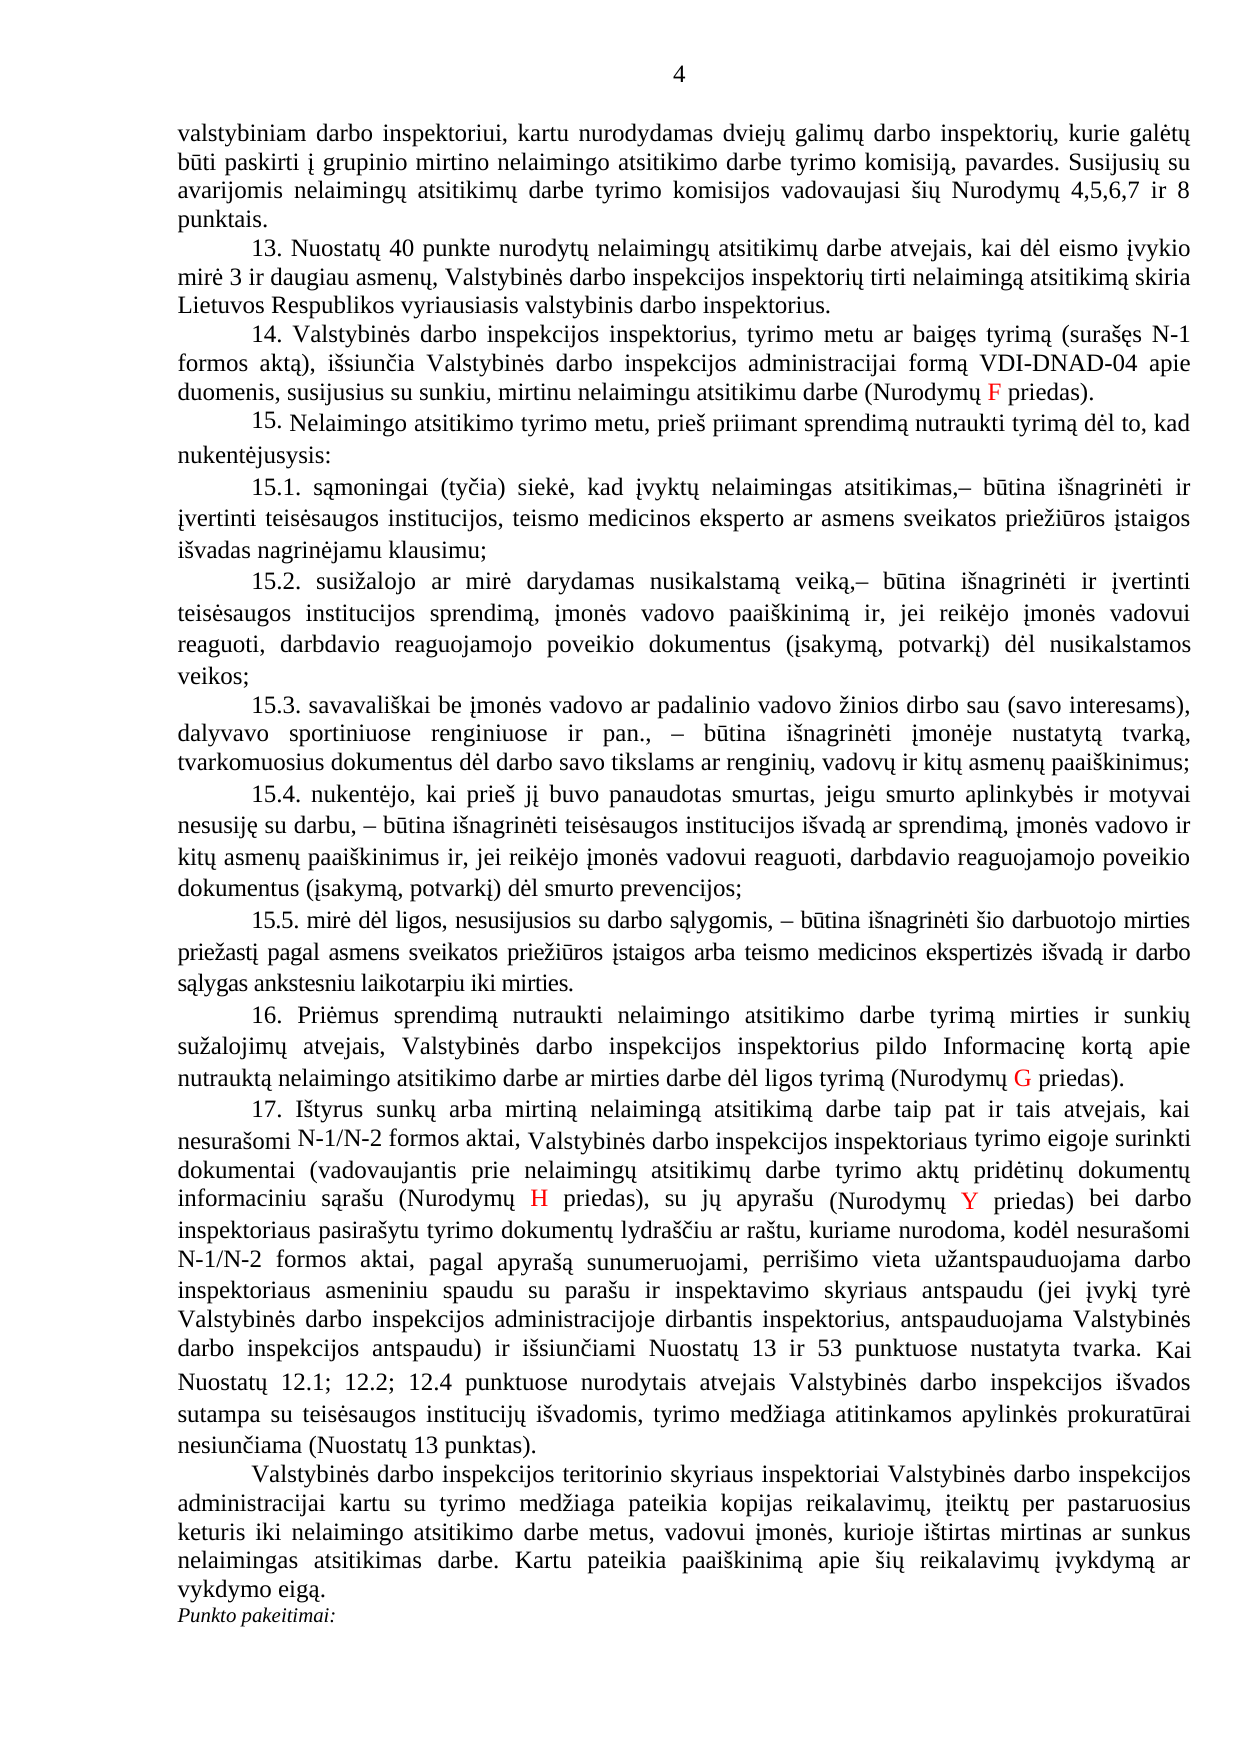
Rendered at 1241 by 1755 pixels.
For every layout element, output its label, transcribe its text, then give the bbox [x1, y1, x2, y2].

text 15.2. susižalojo ar mirė darydamas nusikalstamą veiką,– būtina išnagrinėti ir įvertinti teisėsaugos institucijos sprendimą, įmonės vadovo paaiškinimą ir, jei reikėjo įmonės vadovui reaguoti, darbdavio reaguojamojo poveikio dokumentus (įsakymą, potvarkį) dėl nusikalstamos veikos; [177, 563, 1192, 690]
text 14. Valstybinės darbo inspekcijos inspektorius, tyrimo metu ar baigęs tyrimą (surašęs N-1 formos aktą), išsiunčia Valstybinės darbo inspekcijos administracijai formą VDI-DNAD-04 apie duomenis, susijusius su sunkiu, mirtinu nelaimingu atsitikimu darbe (Nurodymų F priedas). [177, 319, 1192, 406]
text valstybiniam darbo inspektoriui, kartu nurodydamas dviejų galimų darbo inspektorių, kurie galėtų būti paskirti į grupinio mirtino nelaimingo atsitikimo darbe tyrimo komisiją, pavardes. Susijusių su avarijomis nelaimingų atsitikimų darbe tyrimo komisijos vadovaujasi šių Nurodymų 4,5,6,7 ir 8 punktais. [177, 118, 1192, 233]
text Punkto pakeitimai: [177, 1603, 1181, 1627]
text 15.3. savavališkai be įmonės vadovo ar padalinio vadovo žinios dirbo sau (savo interesams), dalyvavo sportiniuose renginiuose ir pan., – būtina išnagrinėti įmonėje nustatytą tvarką, tvarkomuosius dokumentus dėl darbo savo tikslams ar renginių, vadovų ir kitų asmenų paaiškinimus; [177, 690, 1192, 776]
text 15.4. nukentėjo, kai prieš jį buvo panaudotas smurtas, jeigu smurto aplinkybės ir motyvai nesusiję su darbu, – būtina išnagrinėti teisėsaugos institucijos išvadą ar sprendimą, įmonės vadovo ir kitų asmenų paaiškinimus ir, jei reikėjo įmonės vadovui reaguoti, darbdavio reaguojamojo poveikio dokumentus (įsakymą, potvarkį) dėl smurto prevencijos; [177, 776, 1192, 902]
text 16. Priėmus sprendimą nutraukti nelaimingo atsitikimo darbe tyrimą mirties ir sunkių sužalojimų atvejais, Valstybinės darbo inspekcijos inspektorius pildo Informacinę kortą apie nutrauktą nelaimingo atsitikimo darbe ar mirties darbe dėl ligos tyrimą (Nurodymų G priedas). [177, 997, 1192, 1092]
text 17. Ištyrus sunkų arba mirtiną nelaimingą atsitikimą darbe taip pat ir tais atvejais, kai nesurašomi N-1/N-2 formos aktai, Valstybinės darbo inspekcijos inspektoriaus tyrimo eigoje surinkti dokumentai (vadovaujantis prie nelaimingų atsitikimų darbe tyrimo aktų pridėtinų dokumentų informaciniu sąrašu (Nurodymų H priedas), su jų apyrašu (Nurodymų Y priedas) bei darbo inspektoriaus pasirašytu tyrimo dokumentų lydraščiu ar raštu, kuriame nurodoma, kodėl nesurašomi N-1/N-2 formos aktai, pagal apyrašą sunumeruojami, perrišimo vieta užantspauduojama darbo inspektoriaus asmeniniu spaudu su parašu ir inspektavimo skyriaus antspaudu (jei įvykį tyrė Valstybinės darbo inspekcijos administracijoje dirbantis inspektorius, antspauduojama Valstybinės darbo inspekcijos antspaudu) ir išsiunčiami Nuostatų 13 ir 53 punktuose nustatyta tvarka. Kai Nuostatų 12.1; 12.2; 12.4 punktuose nurodytais atvejais Valstybinės darbo inspekcijos išvados sutampa su teisėsaugos institucijų išvadomis, tyrimo medžiaga atitinkamos apylinkės prokuratūrai nesiunčiama (Nuostatų 13 punktas). [177, 1092, 1192, 1459]
text 13. Nuostatų 40 punkte nurodytų nelaimingų atsitikimų darbe atvejais, kai dėl eismo įvykio mirė 3 ir daugiau asmenų, Valstybinės darbo inspekcijos inspektorių tirti nelaimingą atsitikimą skiria Lietuvos Respublikos vyriausiasis valstybinis darbo inspektorius. [177, 233, 1192, 319]
text 15. Nelaimingo atsitikimo tyrimo metu, prieš priimant sprendimą nutraukti tyrimą dėl to, kad nukentėjusysis: [177, 406, 1192, 469]
text 15.5. mirė dėl ligos, nesusijusios su darbo sąlygomis, – būtina išnagrinėti šio darbuotojo mirties priežastį pagal asmens sveikatos priežiūros įstaigos arba teismo medicinos ekspertizės išvadą ir darbo sąlygas ankstesniu laikotarpiu iki mirties. [177, 902, 1192, 997]
text 15.1. sąmoningai (tyčia) siekė, kad įvyktų nelaimingas atsitikimas,– būtina išnagrinėti ir įvertinti teisėsaugos institucijos, teismo medicinos eksperto ar asmens sveikatos priežiūros įstaigos išvadas nagrinėjamu klausimu; [177, 469, 1192, 563]
text Valstybinės darbo inspekcijos teritorinio skyriaus inspektoriai Valstybinės darbo inspekcijos administracijai kartu su tyrimo medžiaga pateikia kopijas reikalavimų, įteiktų per pastaruosius keturis iki nelaimingo atsitikimo darbe metus, vadovui įmonės, kurioje ištirtas mirtinas ar sunkus nelaimingas atsitikimas darbe. Kartu pateikia paaiškinimą apie šių reikalavimų įvykdymą ar vykdymo eigą. [177, 1459, 1192, 1603]
